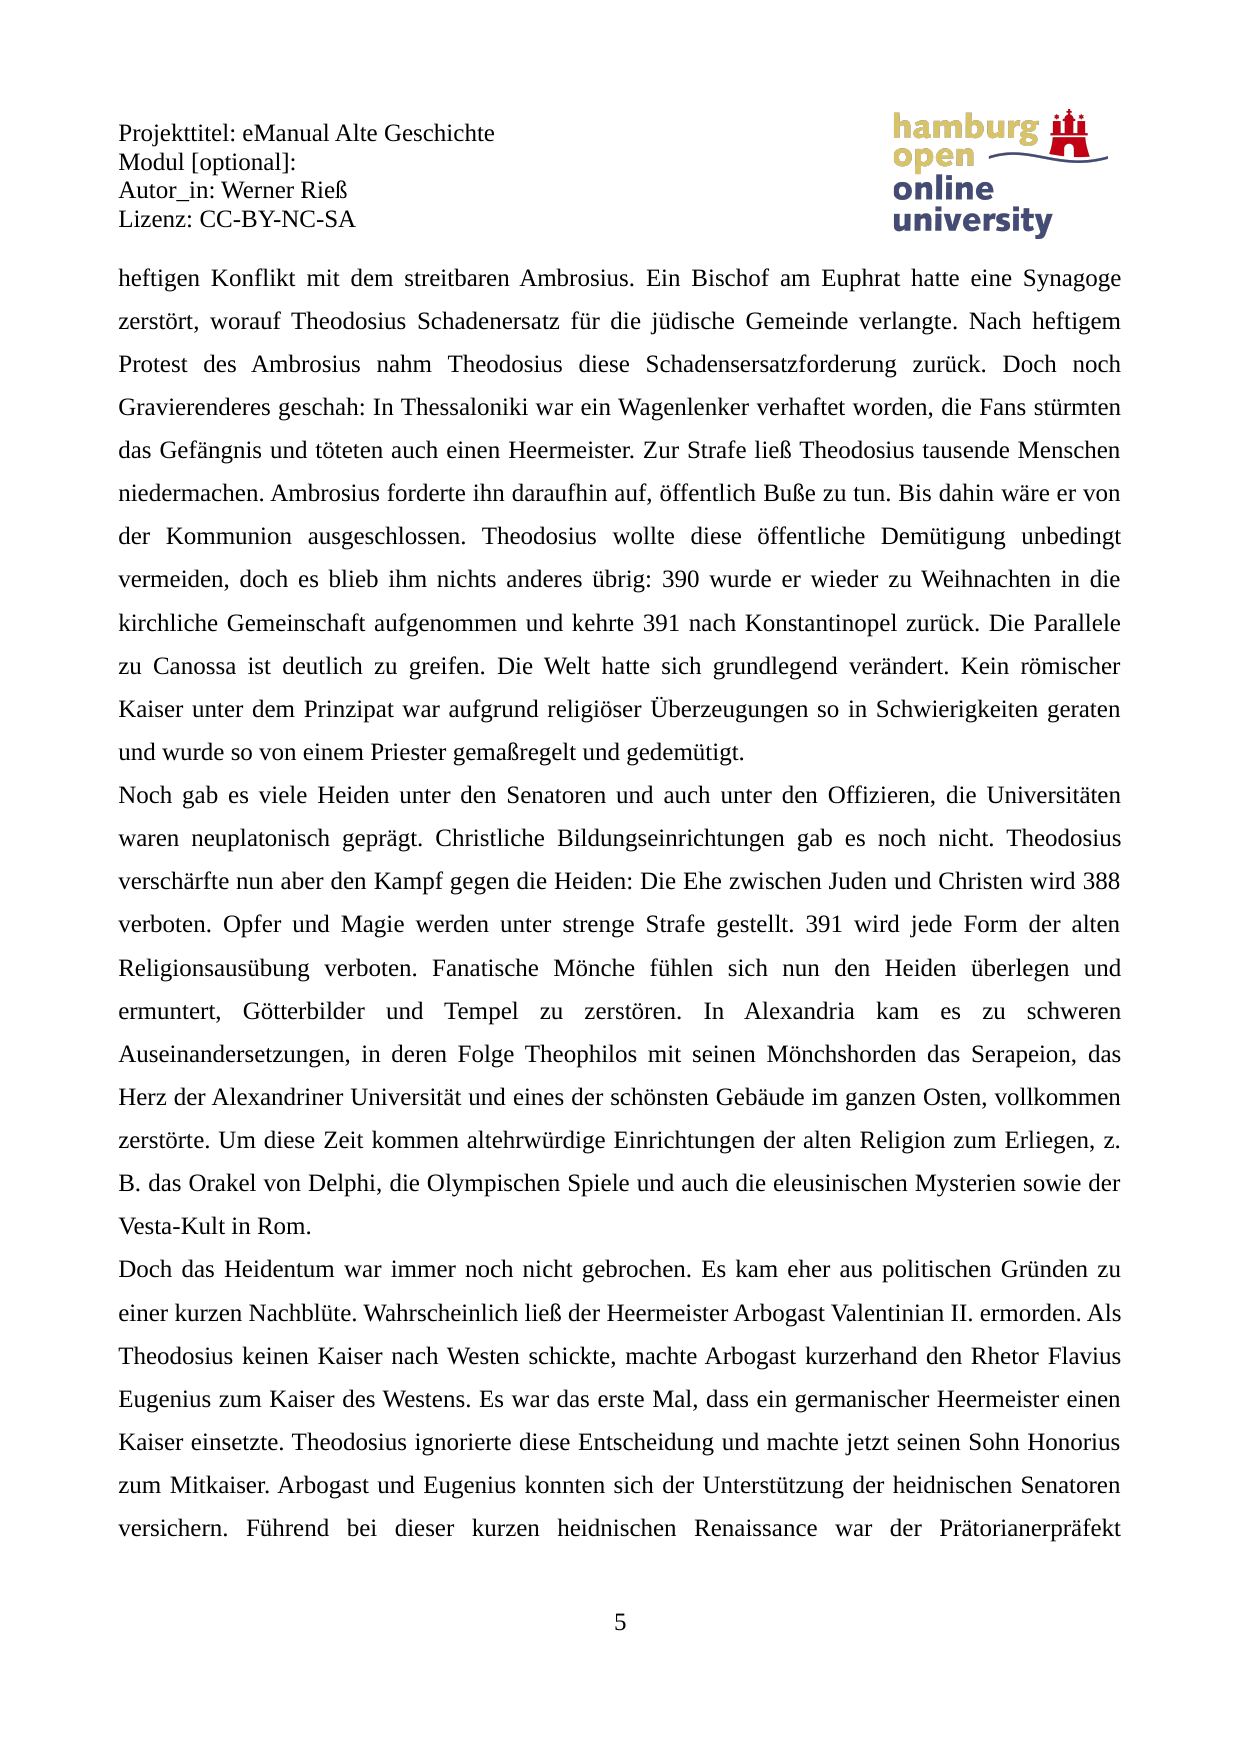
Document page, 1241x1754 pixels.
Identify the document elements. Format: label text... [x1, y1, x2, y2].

text Doch das Heidentum war immer noch nicht gebrochen. Es kam eher aus politischen Gründen zu einer kurzen Nachblüte. Wahrscheinlich ließ der Heermeister Arbogast Valentinian II. ermorden. Als Theodosius keinen Kaiser nach Westen schickte, machte Arbogast kurzerhand den Rhetor Flavius Eugenius zum Kaiser des Westens. Es war das erste Mal, dass ein germanischer Heermeister einen Kaiser einsetzte. Theodosius ignorierte diese Entscheidung und machte jetzt seinen Sohn Honorius zum Mitkaiser. Arbogast und Eugenius konnten sich der Unterstützung der heidnischen Senatoren versichern. Führend bei dieser kurzen heidnischen Renaissance war der Prätorianerpräfekt [118, 1254, 1122, 1542]
picture [893, 109, 1108, 239]
text Noch gab es viele Heiden unter den Senatoren und auch unter den Offizieren, die Universitäten waren neuplatonisch geprägt. Christliche Bildungseinrichtungen gab es noch nicht. Theodosius verschärfte nun aber den Kampf gegen die Heiden: Die Ehe zwischen Juden und Christen wird 388 verboten. Opfer und Magie werden unter strenge Strafe gestellt. 391 wird jede Form der alten Religionsausübung verboten. Fanatische Mönche fühlen sich nun den Heiden überlegen und ermuntert, Götterbilder und Tempel zu zerstören. In Alexandria kam es zu schweren Auseinandersetzungen, in deren Folge Theophilos mit seinen Mönchshorden das Serapeion, das Herz der Alexandriner Universität und eines der schönsten Gebäude im ganzen Osten, vollkommen zerstörte. Um diese Zeit kommen altehrwürdige Einrichtungen der alten Religion zum Erliegen, z. B. das Orakel von Delphi, die Olympischen Spiele und auch die eleusinischen Mysterien sowie der Vesta-Kult in Rom. [118, 780, 1122, 1240]
text heftigen Konflikt mit dem streitbaren Ambrosius. Ein Bischof am Euphrat hatte eine Synagoge zerstört, worauf Theodosius Schadenersatz für die jüdische Gemeinde verlangte. Nach heftigem Protest des Ambrosius nahm Theodosius diese Schadensersatzforderung zurück. Doch noch Gravierenderes geschah: In Thessaloniki war ein Wagenlenker verhaftet worden, die Fans stürmten das Gefängnis und töteten auch einen Heermeister. Zur Strafe ließ Theodosius tausende Menschen niedermachen. Ambrosius forderte ihn daraufhin auf, öffentlich Buße zu tun. Bis dahin wäre er von der Kommunion ausgeschlossen. Theodosius wollte diese öffentliche Demütigung unbedingt vermeiden, doch es blieb ihm nichts anderes übrig: 390 wurde er wieder zu Weihnachten in die kirchliche Gemeinschaft aufgenommen und kehrte 391 nach Konstantinopel zurück. Die Parallele zu Canossa ist deutlich zu greifen. Die Welt hatte sich grundlegend verändert. Kein römischer Kaiser unter dem Prinzipat war aufgrund religiöser Überzeugungen so in Schwierigkeiten geraten und wurde so von einem Priester gemaßregelt und gedemütigt. [118, 263, 1122, 766]
